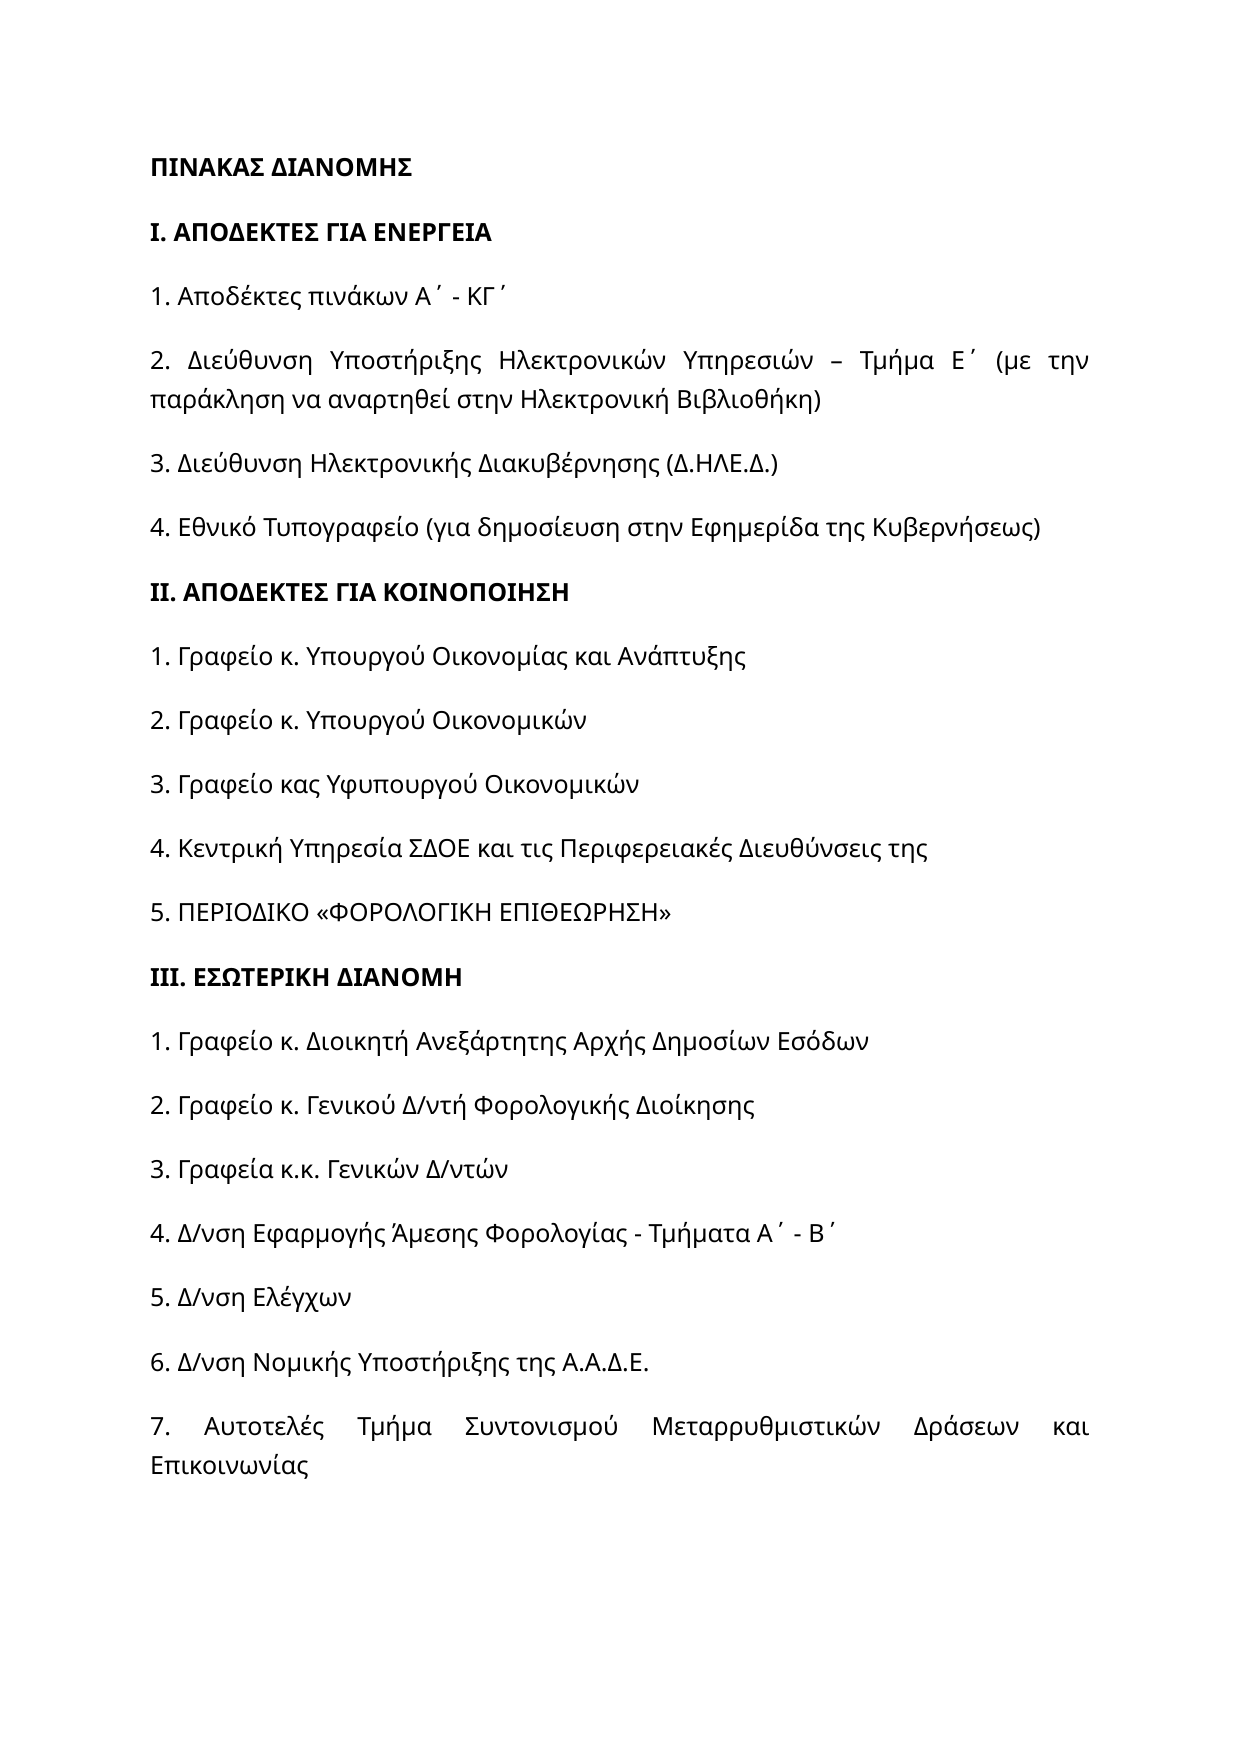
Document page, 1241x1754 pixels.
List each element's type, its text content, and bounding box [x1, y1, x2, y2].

text 2. Γραφείο κ. Γενικού Δ/ντή Φορολογικής Διοίκησης [150, 1087, 1090, 1122]
text 4. Εθνικό Τυπογραφείο (για δημοσίευση στην Εφημερίδα της Κυβερνήσεως) [150, 510, 1090, 544]
text 7. Αυτοτελές Τμήμα Συντονισμού Μεταρρυθμιστικών Δράσεων και Επικοινωνίας [150, 1408, 1090, 1482]
text ΙΙ. ΑΠΟΔΕΚΤΕΣ ΓΙΑ ΚΟΙΝΟΠΟΙΗΣΗ [150, 574, 1090, 608]
text 3. Γραφείο κας Υφυπουργού Οικονομικών [150, 767, 1090, 801]
text 2. Διεύθυνση Υποστήριξης Ηλεκτρονικών Υπηρεσιών – Τμήμα Ε΄ (με την παράκληση να αναρτηθεί στην Ηλεκτρονική Βιβλιοθήκη) [150, 342, 1090, 416]
text 1. Γραφείο κ. Υπουργού Οικονομίας και Ανάπτυξης [150, 638, 1090, 672]
text 4. Δ/νση Εφαρμογής Άμεσης Φορολογίας - Τμήματα Α΄ - Β΄ [150, 1216, 1090, 1250]
text 1. Γραφείο κ. Διοικητή Ανεξάρτητης Αρχής Δημοσίων Εσόδων [150, 1023, 1090, 1057]
text ΙΙΙ. ΕΣΩΤΕΡΙΚΗ ΔΙΑΝΟΜΗ [150, 959, 1090, 993]
text Ι. ΑΠΟΔΕΚΤΕΣ ΓΙΑ ΕΝΕΡΓΕΙΑ [150, 214, 1090, 248]
text ΠΙΝΑΚΑΣ ΔΙΑΝΟΜΗΣ [150, 150, 1090, 184]
text 4. Κεντρική Υπηρεσία ΣΔΟΕ και τις Περιφερειακές Διευθύνσεις της [150, 831, 1090, 865]
text 3. Διεύθυνση Ηλεκτρονικής Διακυβέρνησης (Δ.ΗΛΕ.Δ.) [150, 446, 1090, 480]
text 2. Γραφείο κ. Υπουργού Οικονομικών [150, 702, 1090, 737]
text 5. Δ/νση Ελέγχων [150, 1280, 1090, 1314]
text 3. Γραφεία κ.κ. Γενικών Δ/ντών [150, 1152, 1090, 1186]
text 5. ΠΕΡΙΟΔΙΚΟ «ΦΟΡΟΛΟΓΙΚΗ ΕΠΙΘΕΩΡΗΣΗ» [150, 895, 1090, 929]
text 6. Δ/νση Νομικής Υποστήριξης της Α.Α.Δ.Ε. [150, 1344, 1090, 1378]
text 1. Αποδέκτες πινάκων Α΄ - ΚΓ΄ [150, 278, 1090, 312]
